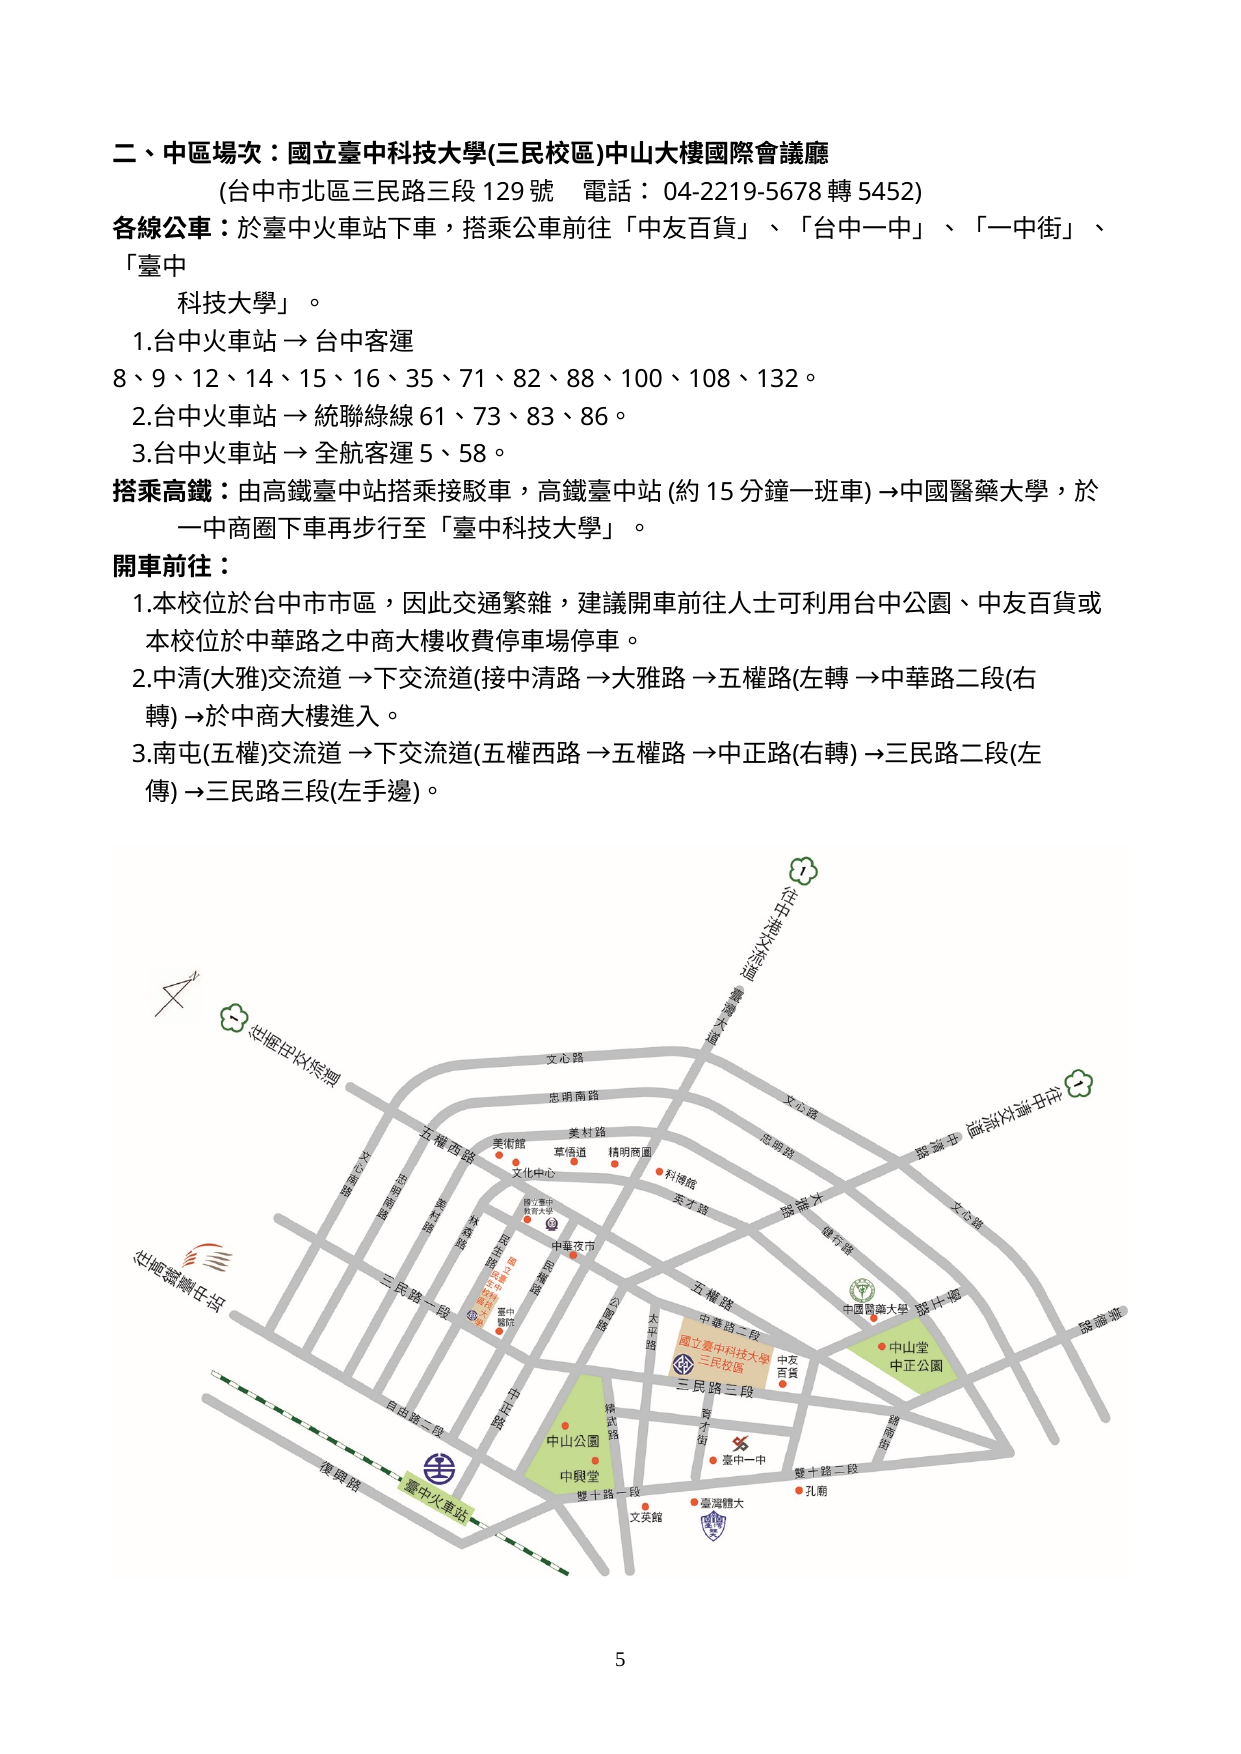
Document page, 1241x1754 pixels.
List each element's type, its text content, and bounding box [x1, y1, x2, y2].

picture [112, 845, 1128, 1578]
text (台中市北區三民路三段129號 電話： 04-2219-5678轉5452) [112, 164, 1128, 202]
text 二、中區場次：國立臺中科技大學(三民校區)中山大樓國際會議廳 [112, 127, 1128, 164]
text 轉) →於中商大樓進入。 3.南屯(五權)交流道 →下交流道(五權西路 →五權路 →中正路(右轉) →三民路二段(左 [112, 689, 1128, 764]
text 本校位於中華路之中商大樓收費停車場停車。 2.中清(大雅)交流道 →下交流道(接中清路 →大雅路 →五權路(左轉 →中華路二段(右 [112, 614, 1128, 689]
text 一中商圈下車再步行至「臺中科技大學」。 開車前往： 1.本校位於台中市市區，因此交通繁雜，建議開車前往人士可利用台中公園、中友百貨或 [112, 502, 1128, 614]
text 各線公車：於臺中火車站下車，搭乘公車前往「中友百貨」、「台中一中」、「一中街」、「臺中 [112, 202, 1128, 277]
text 傳) →三民路三段(左手邊)。 [112, 764, 1128, 802]
text 科技大學」。 1.台中火車站 → 台中客運8、9、12、14、15、16、35、71、82、88、100、108、132。 2.台中火車站 → 統聯綠線61、73、83、86。 3.台中火車站 → 全航客運5、58。 搭乘高鐵：由高鐵臺中站搭乘接駁車，高鐵臺中站 (約15分鐘一班車) →中國醫藥大學，於 [112, 277, 1128, 502]
